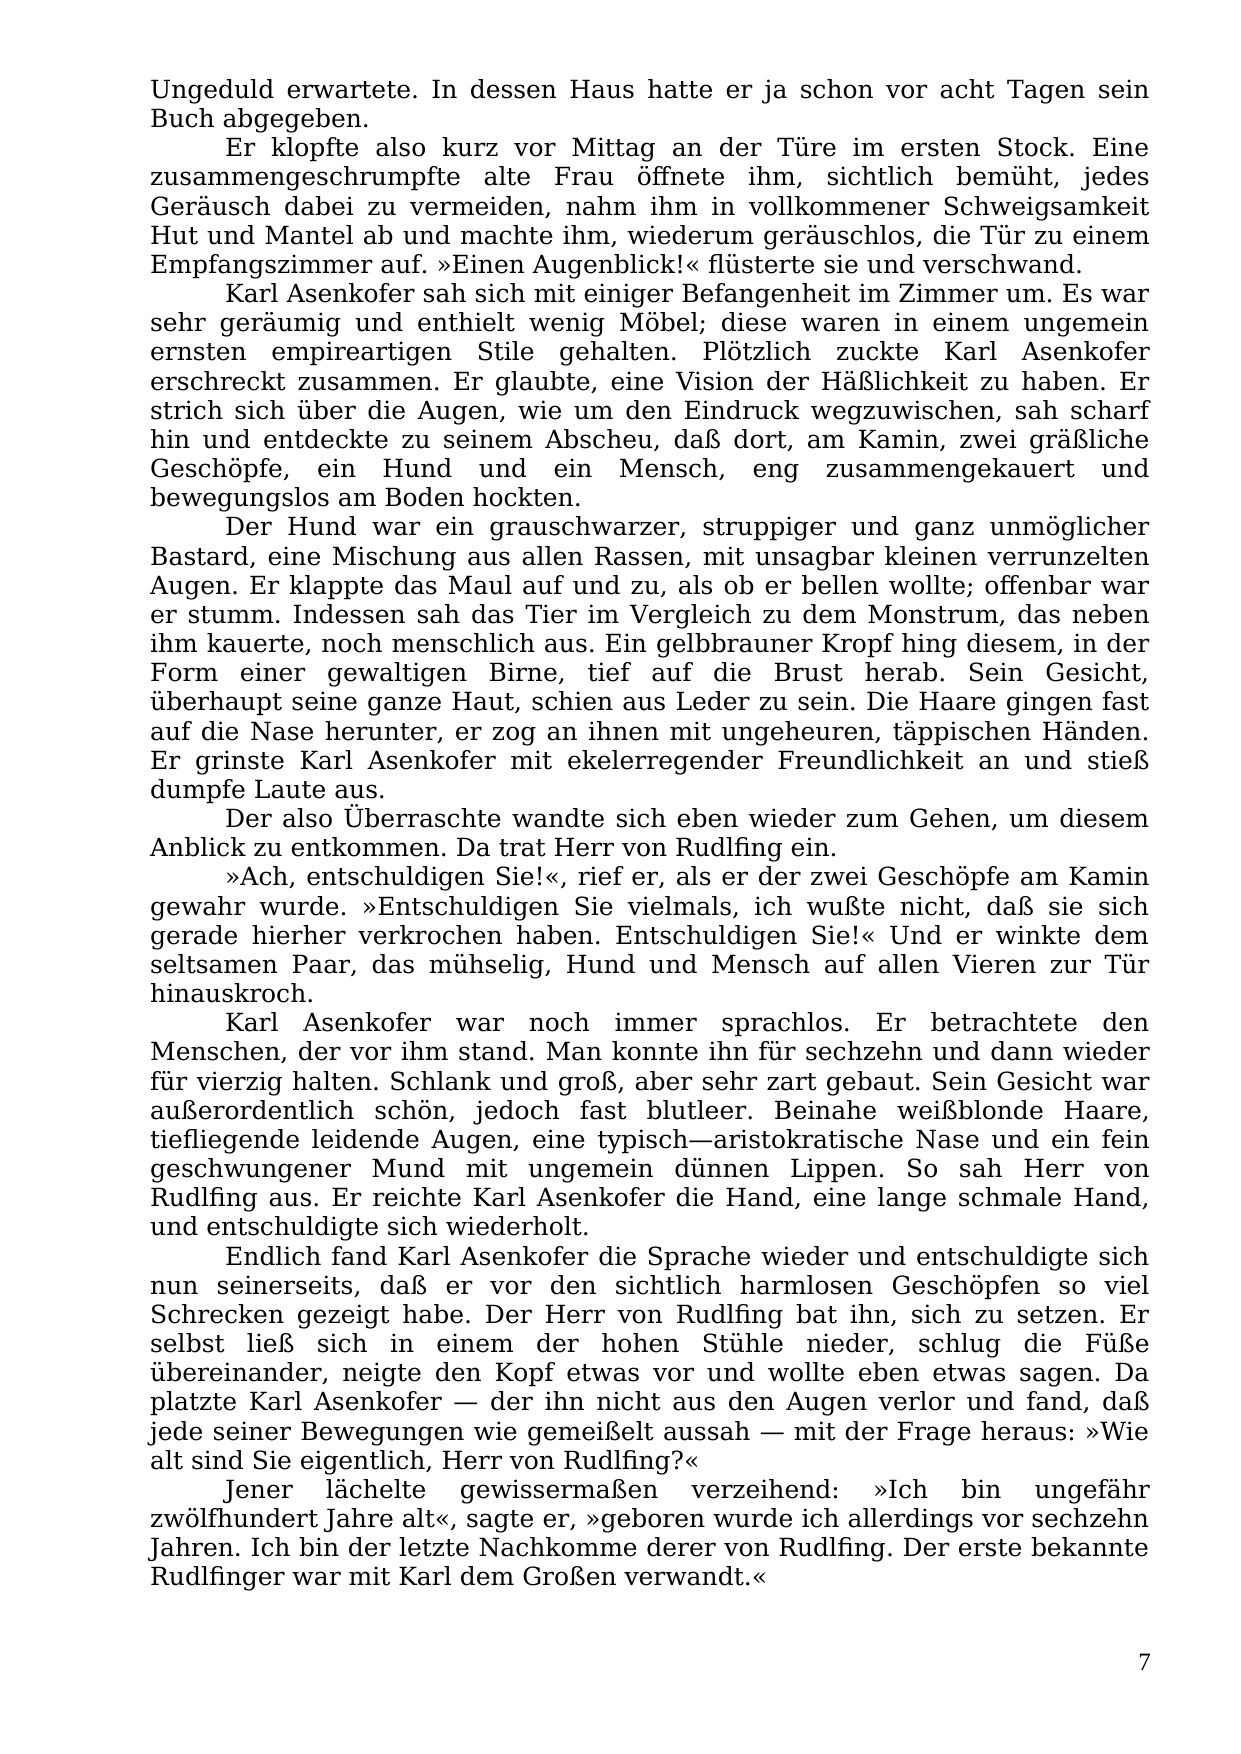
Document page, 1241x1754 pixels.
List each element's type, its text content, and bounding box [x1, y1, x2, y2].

text Er klopfte also kurz vor Mittag an der Türe im ersten Stock. Eine zusammengeschrumpfte alte Frau öffnete ihm, sichtlich bemüht, jedes Geräusch dabei zu vermeiden, nahm ihm in vollkommener Schweigsamkeit Hut und Mantel ab und machte ihm, wiederum geräuschlos, die Tür zu einem Empfangszimmer auf. »Einen Augenblick!« flüsterte sie und verschwand. [150, 133, 1151, 279]
text Ungeduld erwartete. In dessen Haus hatte er ja schon vor acht Tagen sein Buch abgegeben. [150, 75, 1151, 133]
text Jener lächelte gewissermaßen verzeihend: »Ich bin ungefähr zwölfhundert Jahre alt«, sagte er, »geboren wurde ich allerdings vor sechzehn Jahren. Ich bin der letzte Nachkomme derer von Rudlfing. Der erste bekannte Rudlfinger war mit Karl dem Großen verwandt.« [150, 1475, 1151, 1592]
text Endlich fand Karl Asenkofer die Sprache wieder und entschuldigte sich nun seinerseits, daß er vor den sichtlich harmlosen Geschöpfen so viel Schrecken gezeigt habe. Der Herr von Rudlfing bat ihn, sich zu setzen. Er selbst ließ sich in einem der hohen Stühle nieder, schlug die Füße übereinander, neigte den Kopf etwas vor und wollte eben etwas sagen. Da platzte Karl Asenkofer — der ihn nicht aus den Augen verlor und fand, daß jede seiner Bewegungen wie gemeißelt aussah — mit der Frage heraus: »Wie alt sind Sie eigentlich, Herr von Rudlfing?« [150, 1242, 1151, 1475]
text Der Hund war ein grauschwarzer, struppiger und ganz unmöglicher Bastard, eine Mischung aus allen Rassen, mit unsagbar kleinen verrunzelten Augen. Er klappte das Maul auf und zu, als ob er bellen wollte; offenbar war er stumm. Indessen sah das Tier im Vergleich zu dem Monstrum, das neben ihm kauerte, noch menschlich aus. Ein gelbbrauner Kropf hing diesem, in der Form einer gewaltigen Birne, tief auf die Brust herab. Sein Gesicht, überhaupt seine ganze Haut, schien aus Leder zu sein. Die Haare gingen fast auf die Nase herunter, er zog an ihnen mit ungeheuren, täppischen Händen. Er grinste Karl Asenkofer mit ekelerregender Freundlichkeit an und stieß dumpfe Laute aus. [150, 512, 1151, 804]
text Der also Überraschte wandte sich eben wieder zum Gehen, um diesem Anblick zu entkommen. Da trat Herr von Rudlfing ein. [150, 804, 1151, 862]
text Karl Asenkofer sah sich mit einiger Befangenheit im Zimmer um. Es war sehr geräumig und enthielt wenig Möbel; diese waren in einem ungemein ernsten empireartigen Stile gehalten. Plötzlich zuckte Karl Asenkofer erschreckt zusammen. Er glaubte, eine Vision der Häßlichkeit zu haben. Er strich sich über die Augen, wie um den Eindruck wegzuwischen, sah scharf hin und entdeckte zu seinem Abscheu, daß dort, am Kamin, zwei gräßliche Geschöpfe, ein Hund und ein Mensch, eng zusammengekauert und bewegungslos am Boden hockten. [150, 279, 1151, 512]
text »Ach, entschuldigen Sie!«, rief er, als er der zwei Geschöpfe am Kamin gewahr wurde. »Entschuldigen Sie vielmals, ich wußte nicht, daß sie sich gerade hierher verkrochen haben. Entschuldigen Sie!« Und er winkte dem seltsamen Paar, das mühselig, Hund und Mensch auf allen Vieren zur Tür hinauskroch. [150, 862, 1151, 1008]
text Karl Asenkofer war noch immer sprachlos. Er betrachtete den Menschen, der vor ihm stand. Man konnte ihn für sechzehn und dann wieder für vierzig halten. Schlank und groß, aber sehr zart gebaut. Sein Gesicht war außerordentlich schön, jedoch fast blutleer. Beinahe weißblonde Haare, tiefliegende leidende Augen, eine typisch—aristokratische Nase und ein fein geschwungener Mund mit ungemein dünnen Lippen. So sah Herr von Rudlfing aus. Er reichte Karl Asenkofer die Hand, eine lange schmale Hand, und entschuldigte sich wiederholt. [150, 1008, 1151, 1242]
